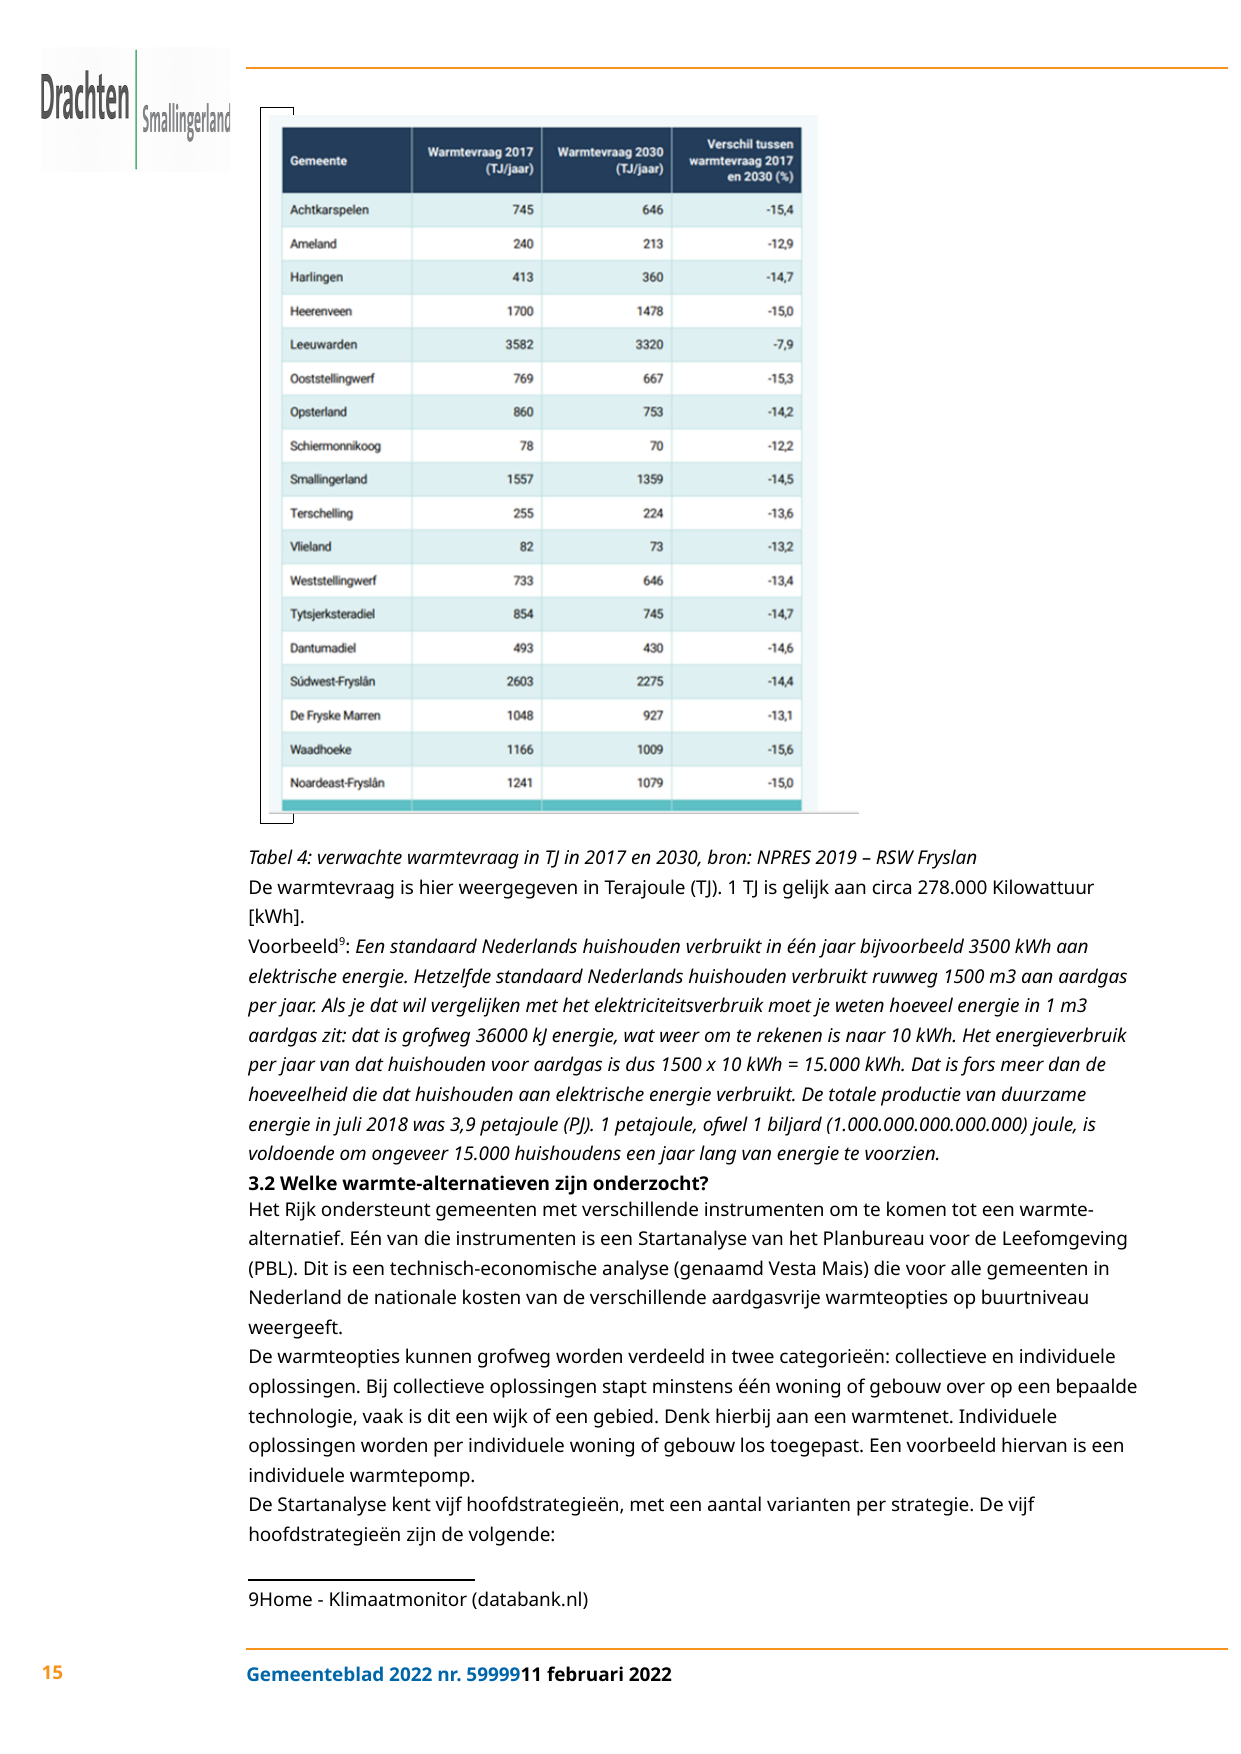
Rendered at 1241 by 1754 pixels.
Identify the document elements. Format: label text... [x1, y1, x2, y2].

picture [268, 115, 860, 815]
text 3.2 Welke warmte-alternatieven zijn onderzocht? [248, 1170, 1152, 1196]
picture [41, 47, 231, 172]
text De warmtevraag is hier weergegeven in Terajoule (TJ). 1 TJ is gelijk aan circa 278.000 Kilowattuur [kWh]. [248, 874, 1152, 929]
text Voorbeeld: Een standaard Nederlands huishouden verbruikt in één jaar bijvoorbeeld 3500 kWh aan elektrische energie. Hetzelfde standaard Nederlands huishouden verbruikt ruwweg 1500 m3 aan aardgas per jaar. Als je dat wil vergelijken met het elektriciteitsverbruik moet je weten hoeveel energie in 1 m3 aardgas zit: dat is grofweg 36000 kJ energie, wat weer om te rekenen is naar 10 kWh. Het energieverbruik per jaar van dat huishouden voor aardgas is dus 1500 x 10 kWh = 15.000 kWh. Dat is fors meer dan de hoeveelheid die dat huishouden aan elektrische energie verbruikt. De totale productie van duurzame energie in juli 2018 was 3,9 petajoule (PJ). 1 petajoule, ofwel 1 biljard (1.000.000.000.000.000) joule, is voldoende om ongeveer 15.000 huishoudens een jaar lang van energie te voorzien. [248, 933, 1152, 1166]
text Het Rijk ondersteunt gemeenten met verschillende instrumenten om te komen tot een warmte-alternatief. Eén van die instrumenten is een Startanalyse van het Planbureau voor de Leefomgeving (PBL). Dit is een technisch-economische analyse (genaamd Vesta Mais) die voor alle gemeenten in Nederland de nationale kosten van de verschillende aardgasvrije warmteopties op buurtniveau weergeeft. [248, 1196, 1152, 1340]
text Tabel 4: verwachte warmtevraag in TJ in 2017 en 2030, bron: NPRES 2019 – RSW Fryslan [248, 844, 1152, 870]
text Home - Klimaatmonitor (databank.nl) [248, 1586, 1152, 1612]
text De Startanalyse kent vijf hoofdstrategieën, met een aantal varianten per strategie. De vijf hoofdstrategieën zijn de volgende: [248, 1492, 1152, 1547]
text De warmteopties kunnen grofweg worden verdeeld in twee categorieën: collectieve en individuele oplossingen. Bij collectieve oplossingen stapt minstens één woning of gebouw over op een bepaalde technologie, vaak is dit een wijk of een gebied. Denk hierbij aan een warmtenet. Individuele oplossingen worden per individuele woning of gebouw los toegepast. Een voorbeeld hiervan is een individuele warmtepomp. [248, 1344, 1152, 1488]
